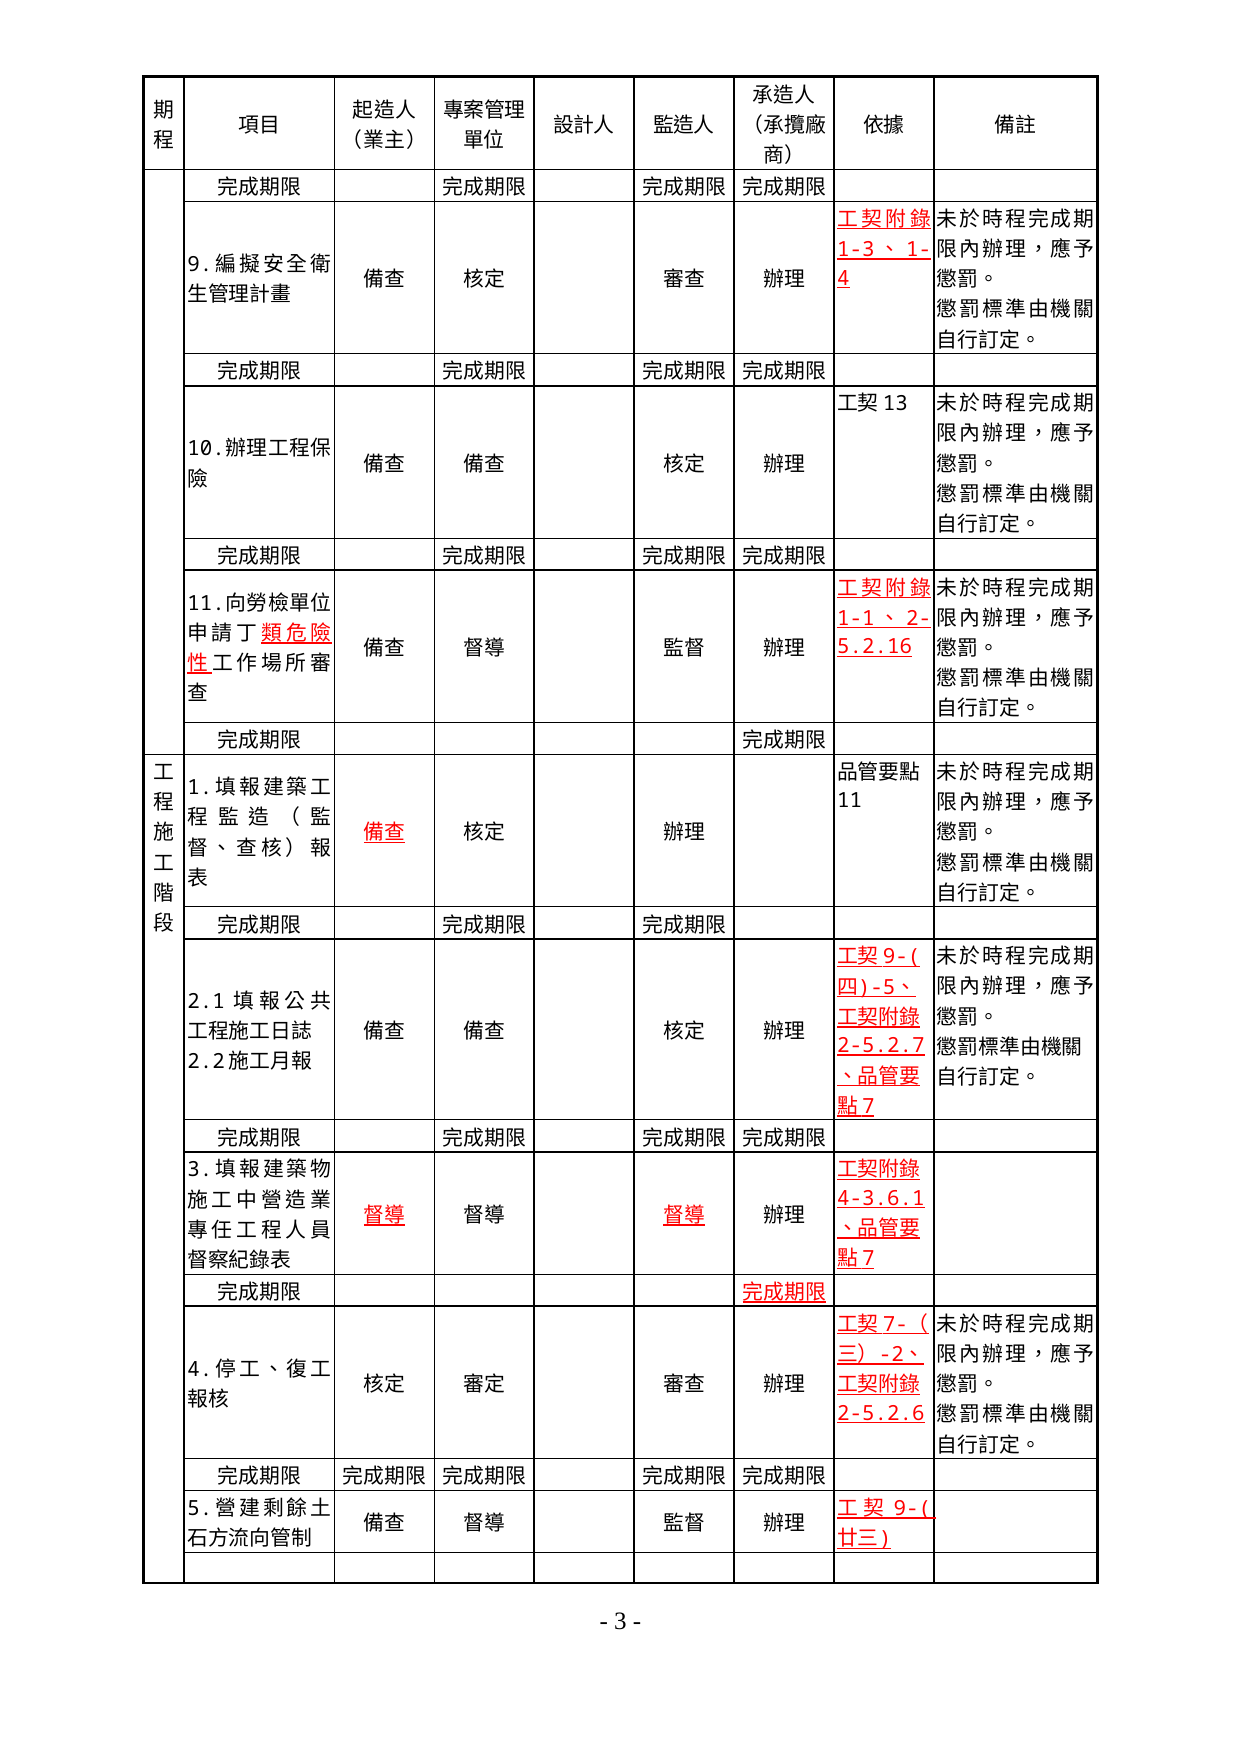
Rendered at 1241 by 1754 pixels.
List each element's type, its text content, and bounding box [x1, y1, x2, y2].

table_cell 9.編擬安全衛生管理計畫 [185, 202, 334, 353]
table_cell 備查 [335, 755, 434, 906]
table_cell [635, 1275, 733, 1305]
table_header 承造人（承攬廠商） [735, 78, 833, 169]
table_cell 辦理 [735, 1153, 833, 1274]
table_header 依據 [835, 78, 933, 169]
table_cell 辦理 [735, 940, 833, 1119]
table_cell 督導 [435, 1153, 533, 1274]
table_cell 完成期限 [185, 1459, 334, 1490]
table_cell [835, 170, 933, 201]
table_cell [335, 723, 434, 754]
table_cell 核定 [435, 755, 533, 906]
table_cell 未於時程完成期限內辦理，應予懲罰。 懲罰標準由機關自行訂定。 [935, 202, 1096, 353]
table_cell 未於時程完成期限內辦理，應予懲罰。 懲罰標準由機關自行訂定。 [935, 755, 1096, 906]
table_cell [535, 387, 633, 537]
table_cell 完成期限 [185, 539, 334, 569]
table_cell 完成期限 [735, 1459, 833, 1490]
table_cell [935, 1553, 1096, 1582]
table_cell 完成期限 [185, 723, 334, 754]
table_cell [735, 755, 833, 906]
table_cell 備查 [335, 571, 434, 722]
table_cell 完成期限 [735, 723, 833, 754]
table_cell [535, 755, 633, 906]
table_cell [935, 354, 1096, 385]
table_cell [435, 723, 533, 754]
table_cell 工契附錄4-3.6.1、品管要點7 [835, 1153, 933, 1274]
table_cell 工契9-(四)-5、工契附錄2-5.2.7、品管要點7 [835, 940, 933, 1119]
table_cell 未於時程完成期限內辦理，應予懲罰。 懲罰標準由機關自行訂定。 [935, 387, 1096, 537]
table_cell [145, 170, 183, 754]
table_cell 完成期限 [735, 1275, 833, 1305]
table_cell [335, 170, 434, 201]
table_cell [535, 202, 633, 353]
table_header 專案管理單位 [435, 78, 533, 169]
table_cell 完成期限 [635, 354, 733, 385]
table_cell [535, 1120, 633, 1151]
table_cell 未於時程完成期限內辦理，應予懲罰。 懲罰標準由機關自行訂定。 [935, 940, 1096, 1119]
table_cell [835, 1459, 933, 1490]
table_cell 工契附錄1-3、1-4 [835, 202, 933, 353]
table_cell 辦理 [735, 387, 833, 537]
table_cell 完成期限 [435, 1459, 533, 1490]
table_cell 品管要點11 [835, 755, 933, 906]
table_cell [735, 1553, 833, 1582]
table_cell [535, 1491, 633, 1552]
table_cell 完成期限 [335, 1459, 434, 1490]
table_cell [935, 1459, 1096, 1490]
table_cell 1.填報建築工程監造（監督、查核）報表 [185, 755, 334, 906]
table_cell 完成期限 [635, 907, 733, 938]
table_cell [335, 1553, 434, 1582]
table_cell 核定 [435, 202, 533, 353]
table_cell 審查 [635, 202, 733, 353]
table_cell [635, 1553, 733, 1582]
table_cell 工契9-(廿三) [835, 1491, 933, 1552]
table_cell 工程施工階段 [145, 755, 183, 1582]
table_cell [935, 907, 1096, 938]
table_cell [535, 539, 633, 569]
table_cell [835, 723, 933, 754]
table_cell 備查 [435, 387, 533, 537]
table_cell 督導 [335, 1153, 434, 1274]
table_cell 監督 [635, 1491, 733, 1552]
table_cell 完成期限 [185, 354, 334, 385]
table_cell 完成期限 [185, 1120, 334, 1151]
table_cell 完成期限 [635, 1459, 733, 1490]
table_cell 審查 [635, 1307, 733, 1458]
table_cell 辦理 [635, 755, 733, 906]
table_cell 完成期限 [435, 354, 533, 385]
table_cell 核定 [635, 940, 733, 1119]
table_cell 辦理 [735, 202, 833, 353]
table_cell 工契附錄1-1、2-5.2.16 [835, 571, 933, 722]
table_cell [935, 1491, 1096, 1552]
table_cell 未於時程完成期限內辦理，應予懲罰。 懲罰標準由機關自行訂定。 [935, 571, 1096, 722]
table_cell [535, 1459, 633, 1490]
table_cell [835, 1120, 933, 1151]
table_header 設計人 [535, 78, 633, 169]
table_cell [935, 170, 1096, 201]
table_cell 完成期限 [635, 539, 733, 569]
table_cell 10.辦理工程保險 [185, 387, 334, 537]
table_cell 3.填報建築物施工中營造業專任工程人員督察紀錄表 [185, 1153, 334, 1274]
table_cell [535, 1153, 633, 1274]
table_cell [935, 539, 1096, 569]
table_cell 督導 [435, 571, 533, 722]
table_cell [535, 1307, 633, 1458]
table_cell 備查 [335, 940, 434, 1119]
table_cell [435, 1553, 533, 1582]
table_cell 核定 [635, 387, 733, 537]
table_cell 備查 [335, 387, 434, 537]
table_cell [735, 907, 833, 938]
table_cell 完成期限 [185, 1275, 334, 1305]
table_cell 2.1填報公共工程施工日誌 2.2施工月報 [185, 940, 334, 1119]
table_cell 督導 [435, 1491, 533, 1552]
table_header 備註 [935, 78, 1096, 169]
table_cell 11.向勞檢單位申請丁類危險性工作場所審查 [185, 571, 334, 722]
table_cell [935, 723, 1096, 754]
table_cell [835, 907, 933, 938]
table_cell [185, 1553, 334, 1582]
table_cell 辦理 [735, 1307, 833, 1458]
table_cell 4.停工、復工報核 [185, 1307, 334, 1458]
table_cell 完成期限 [185, 907, 334, 938]
table_cell 完成期限 [635, 170, 733, 201]
table_cell [335, 1275, 434, 1305]
table_cell 辦理 [735, 571, 833, 722]
table_cell 完成期限 [735, 354, 833, 385]
table_cell 完成期限 [735, 1120, 833, 1151]
table_cell 完成期限 [735, 170, 833, 201]
table_cell 工契13 [835, 387, 933, 537]
table_cell 監督 [635, 571, 733, 722]
table_header 項目 [185, 78, 334, 169]
table_cell [535, 1553, 633, 1582]
table_cell [335, 907, 434, 938]
table_cell 備查 [335, 1491, 434, 1552]
table_cell 備查 [335, 202, 434, 353]
table_cell [535, 723, 633, 754]
table_cell [535, 354, 633, 385]
table_cell [635, 723, 733, 754]
table_cell 5.營建剩餘土石方流向管制 [185, 1491, 334, 1552]
table_cell [935, 1153, 1096, 1274]
table_cell 辦理 [735, 1491, 833, 1552]
table_cell 完成期限 [435, 539, 533, 569]
table_cell 未於時程完成期限內辦理，應予懲罰。 懲罰標準由機關自行訂定。 [935, 1307, 1096, 1458]
table_cell 完成期限 [635, 1120, 733, 1151]
table_header 監造人 [635, 78, 733, 169]
table_cell [335, 354, 434, 385]
table_cell 完成期限 [735, 539, 833, 569]
table_cell 完成期限 [185, 170, 334, 201]
table_cell [535, 1275, 633, 1305]
table_cell [335, 539, 434, 569]
table_header 起造人（業主） [335, 78, 434, 169]
table_header 期程 [145, 78, 183, 169]
table_cell [335, 1120, 434, 1151]
table_cell [935, 1275, 1096, 1305]
table_cell 備查 [435, 940, 533, 1119]
table_cell [535, 907, 633, 938]
table_cell [835, 1553, 933, 1582]
table_cell 完成期限 [435, 170, 533, 201]
table_cell 審定 [435, 1307, 533, 1458]
table_cell 督導 [635, 1153, 733, 1274]
table_cell [435, 1275, 533, 1305]
table_cell 工契7-（三）-2、工契附錄2-5.2.6 [835, 1307, 933, 1458]
table_cell [935, 1120, 1096, 1151]
table_cell [535, 571, 633, 722]
table_cell 完成期限 [435, 1120, 533, 1151]
table_cell [835, 354, 933, 385]
table_cell 完成期限 [435, 907, 533, 938]
table_cell [835, 539, 933, 569]
table_cell [835, 1275, 933, 1305]
table_cell 核定 [335, 1307, 434, 1458]
table_cell [535, 170, 633, 201]
table_cell [535, 940, 633, 1119]
